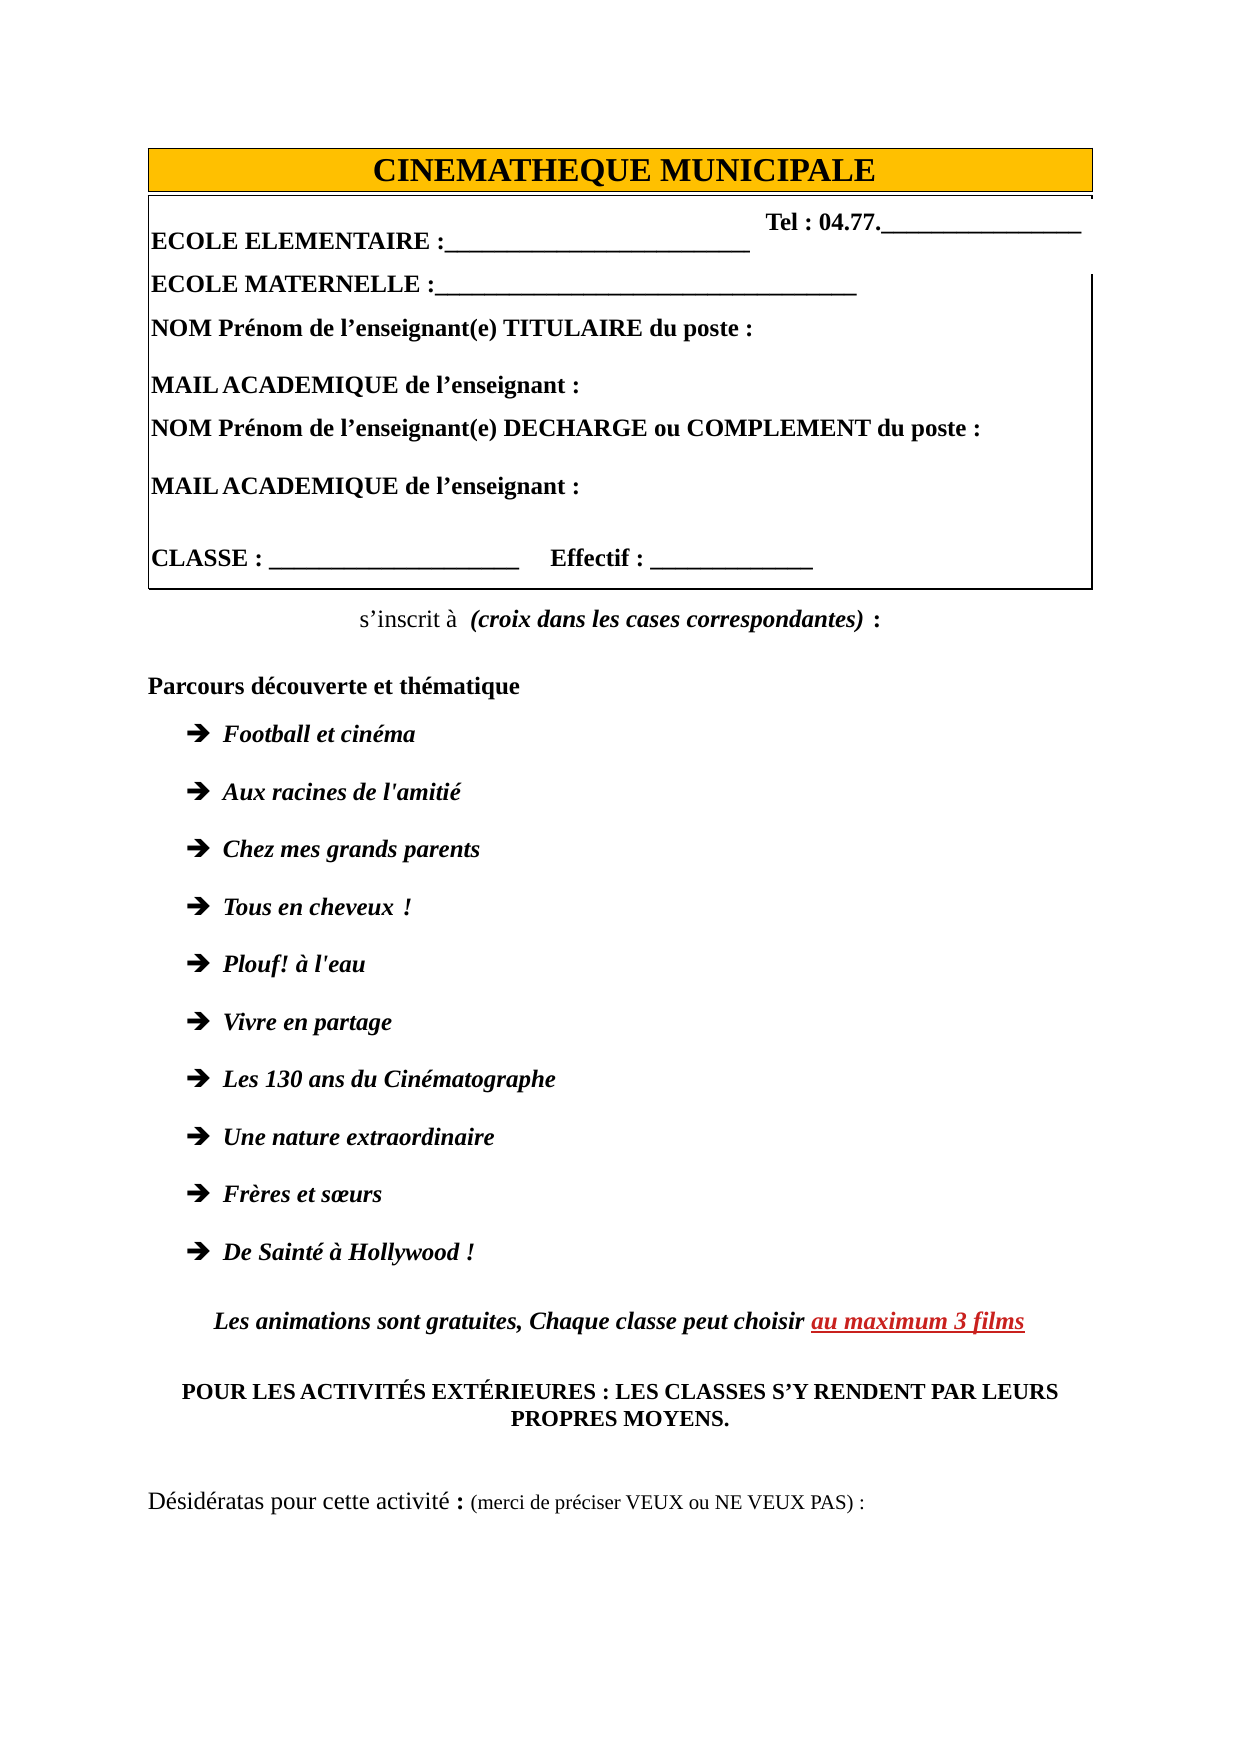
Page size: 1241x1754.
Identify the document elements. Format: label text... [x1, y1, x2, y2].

list Football et cinéma [185, 719, 1093, 748]
text s’inscrit à (croix dans les cases correspondantes) : [148, 604, 1093, 633]
text CLASSE : ____________________ Effectif : _____________ [149, 539, 1091, 571]
list Chez mes grands parents [185, 834, 1093, 863]
text Désidératas pour cette activité : (merci de préciser VEUX ou NE VEUX PAS) : [148, 1486, 1093, 1515]
list De Sainté à Hollywood ! [185, 1237, 1093, 1266]
list Vivre en partage [185, 1007, 1093, 1036]
text ECOLE ELEMENTAIRE : [149, 223, 750, 255]
list Frères et sœurs [185, 1179, 1093, 1208]
list Aux racines de l'amitié [185, 777, 1093, 806]
list Tous en cheveux ! [185, 892, 1093, 921]
text NOM Prénom de l’enseignant(e) DECHARGE ou COMPLEMENT du poste : [149, 410, 1091, 442]
text MAIL ACADEMIQUE de l’enseignant : [149, 367, 1091, 399]
list Les 130 ans du Cinématographe [185, 1064, 1093, 1093]
text Pour les activités extérieures : les classes s’y rendent par leurS propres moyens. [148, 1378, 1093, 1431]
list Plouf! à l'eau [185, 949, 1093, 978]
text Tel : 04.77.________________ [765, 207, 1091, 236]
list Une nature extraordinaire [185, 1122, 1093, 1151]
text ECOLE MATERNELLE : [149, 266, 1091, 298]
text MAIL ACADEMIQUE de l’enseignant : [149, 468, 1091, 499]
subtitle CINEMATHEQUE MUNICIPALE [149, 149, 1092, 191]
text NOM Prénom de l’enseignant(e) TITULAIRE du poste : [149, 309, 1091, 341]
text Parcours découverte et thématique [148, 671, 1093, 700]
text Les animations sont gratuites, Chaque classe peut choisir au maximum 3 films [148, 1306, 1093, 1335]
